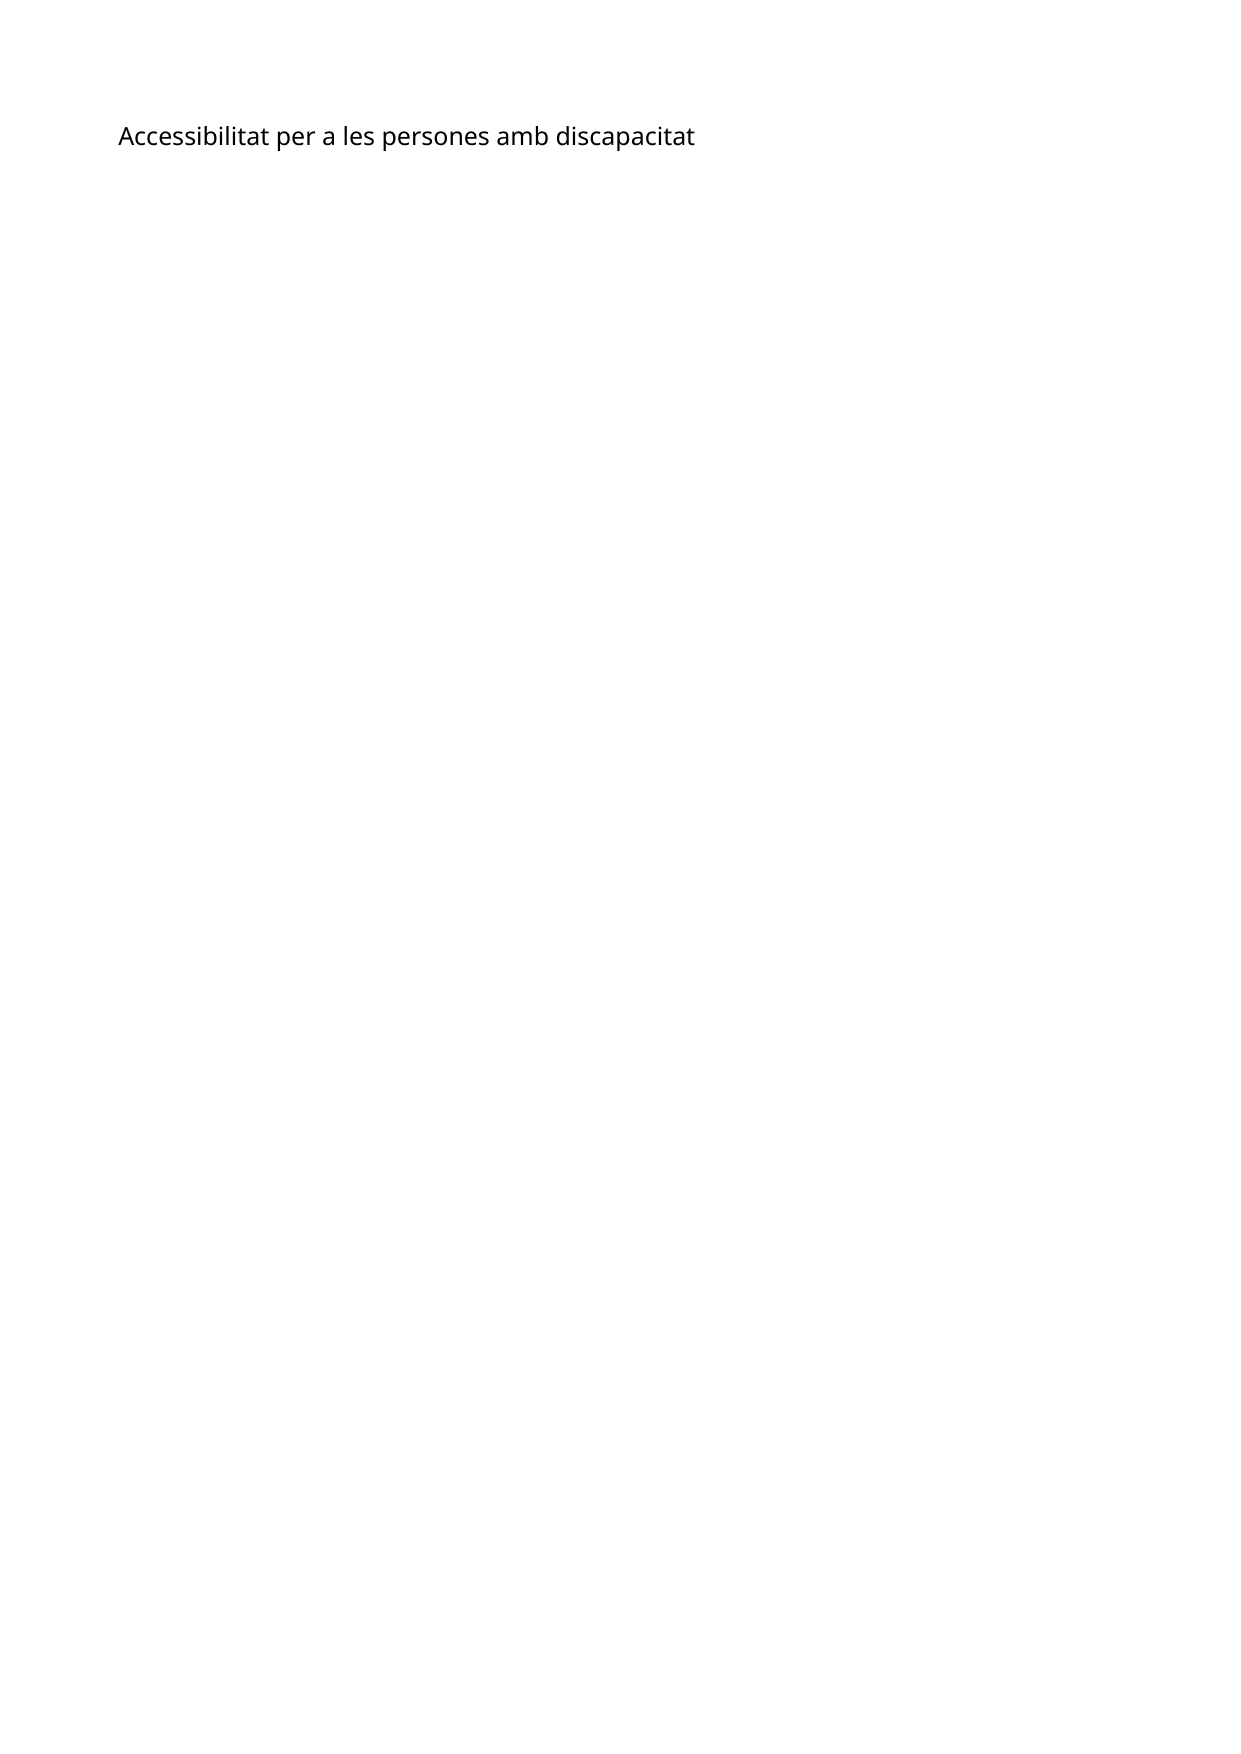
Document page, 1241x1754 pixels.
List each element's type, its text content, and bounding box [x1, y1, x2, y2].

text Accessibilitat per a les persones amb discapacitat [118, 118, 1122, 152]
